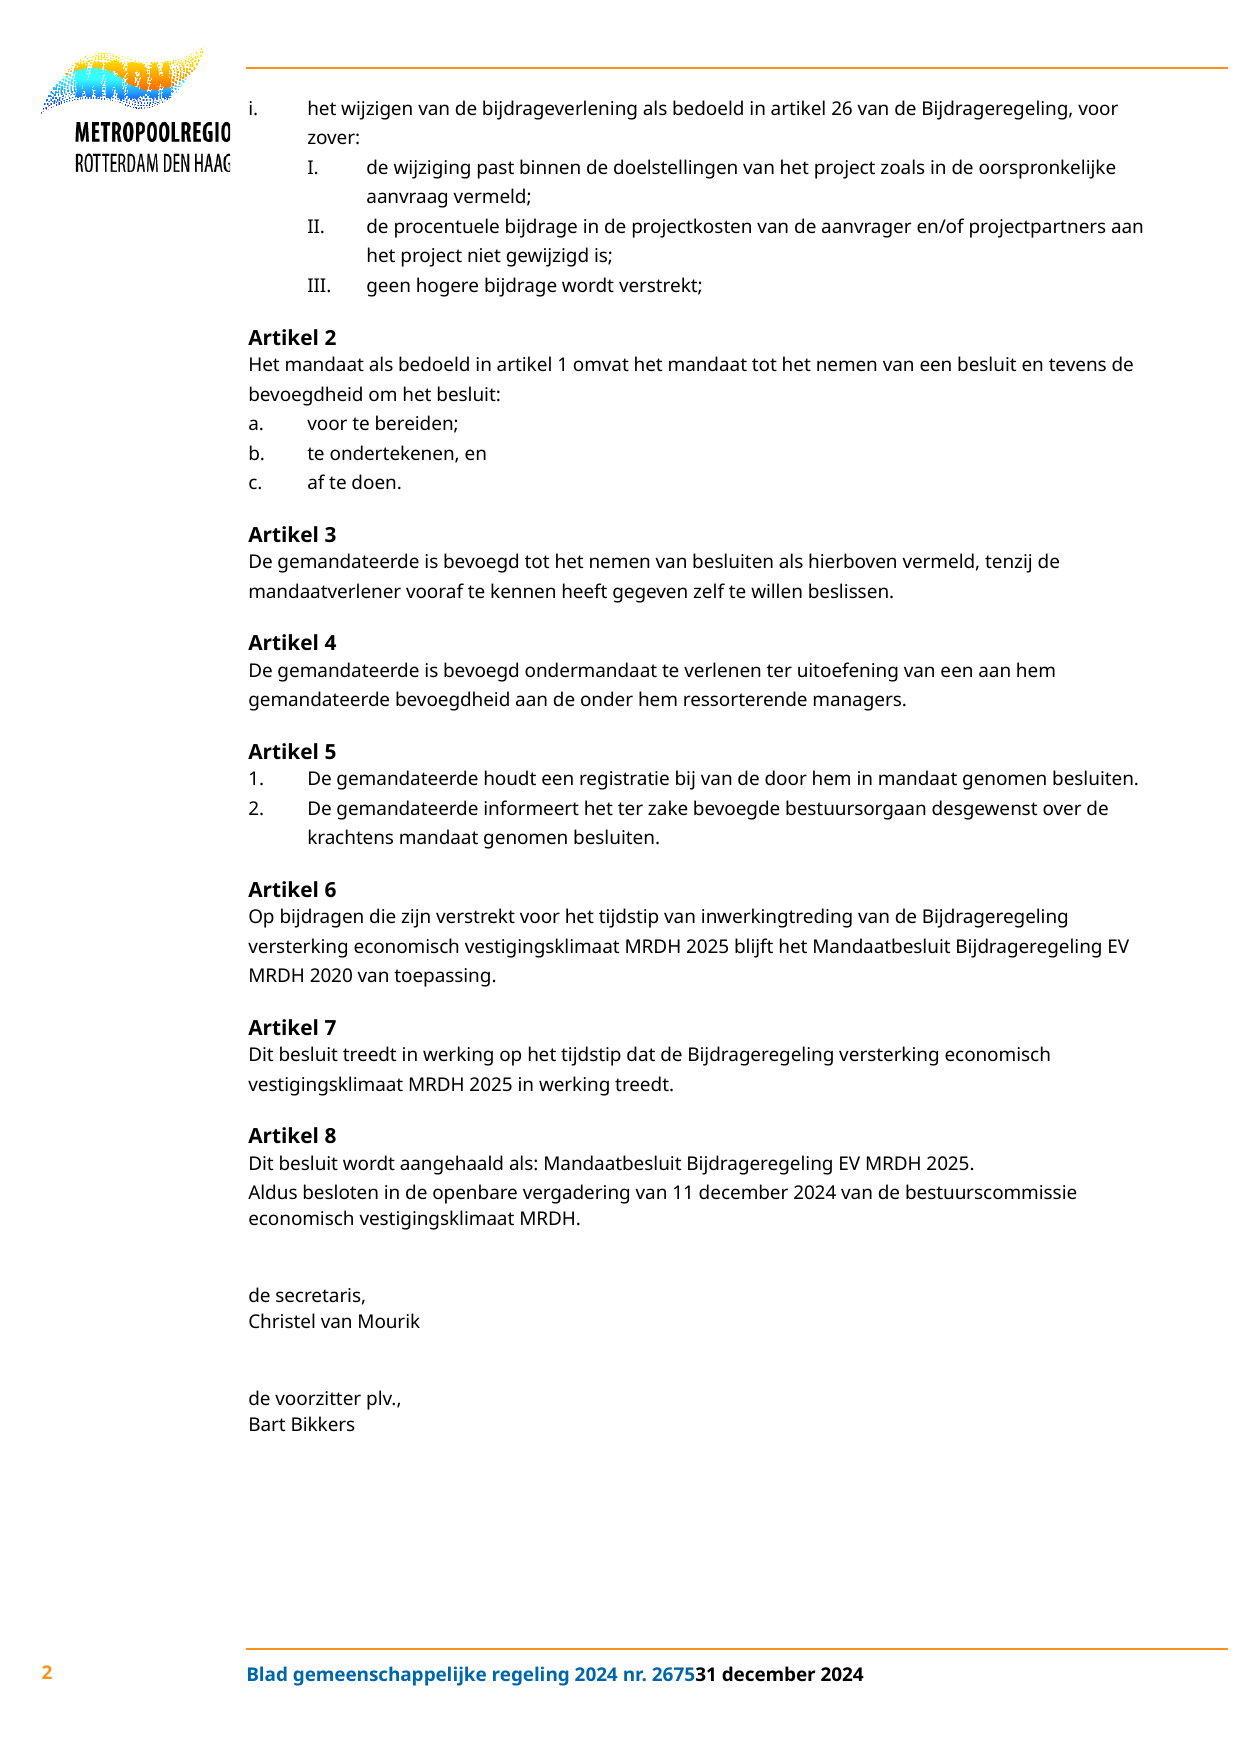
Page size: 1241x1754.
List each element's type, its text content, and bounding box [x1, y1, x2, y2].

text de secretaris, [248, 1282, 1152, 1308]
list het wijzigen van de bijdrageverlening als bedoeld in artikel 26 van de Bijdrageregeling, voor zover: [248, 95, 1152, 150]
text Artikel 5 [248, 737, 1152, 765]
text Artikel 2 [248, 323, 1152, 351]
list De gemandateerde informeert het ter zake bevoegde bestuursorgaan desgewenst over de krachtens mandaat genomen besluiten. [248, 795, 1152, 850]
text Dit besluit treedt in werking op het tijdstip dat de Bijdrageregeling versterking economisch vestigingsklimaat MRDH 2025 in werking treedt. [248, 1041, 1152, 1097]
text De gemandateerde is bevoegd tot het nemen van besluiten als hierboven vermeld, tenzij de mandaatverlener vooraf te kennen heeft gegeven zelf te willen beslissen. [248, 548, 1152, 604]
list De gemandateerde houdt een registratie bij van de door hem in mandaat genomen besluiten. [248, 765, 1152, 791]
list te ondertekenen, en [248, 440, 1152, 466]
text Christel van Mourik [248, 1308, 1152, 1334]
text Artikel 4 [248, 628, 1152, 657]
text de voorzitter plv., [248, 1385, 1152, 1411]
text Op bijdragen die zijn verstrekt voor het tijdstip van inwerkingtreding van de Bijdrageregeling versterking economisch vestigingsklimaat MRDH 2025 blijft het Mandaatbesluit Bijdrageregeling EV MRDH 2020 van toepassing. [248, 903, 1152, 988]
text Artikel 7 [248, 1013, 1152, 1041]
list de wijziging past binnen de doelstellingen van het project zoals in de oorspronkelijke aanvraag vermeld; [307, 154, 1152, 209]
list voor te bereiden; [248, 410, 1152, 436]
text Artikel 6 [248, 875, 1152, 903]
text Artikel 3 [248, 520, 1152, 548]
text Het mandaat als bedoeld in artikel 1 omvat het mandaat tot het nemen van een besluit en tevens de bevoegdheid om het besluit: [248, 351, 1152, 406]
text De gemandateerde is bevoegd ondermandaat te verlenen ter uitoefening van een aan hem gemandateerde bevoegdheid aan de onder hem ressorterende managers. [248, 657, 1152, 712]
text Aldus besloten in de openbare vergadering van 11 december 2024 van de bestuurscommissie economisch vestigingsklimaat MRDH. [248, 1179, 1152, 1231]
text Bart Bikkers [248, 1411, 1152, 1437]
list geen hogere bijdrage wordt verstrekt; [307, 272, 1152, 298]
list af te doen. [248, 469, 1152, 495]
text Artikel 8 [248, 1121, 1152, 1150]
picture [41, 47, 231, 172]
text Dit besluit wordt aangehaald als: Mandaatbesluit Bijdrageregeling EV MRDH 2025. [248, 1150, 1152, 1175]
list de procentuele bijdrage in de projectkosten van de aanvrager en/of projectpartners aan het project niet gewijzigd is; [307, 213, 1152, 268]
